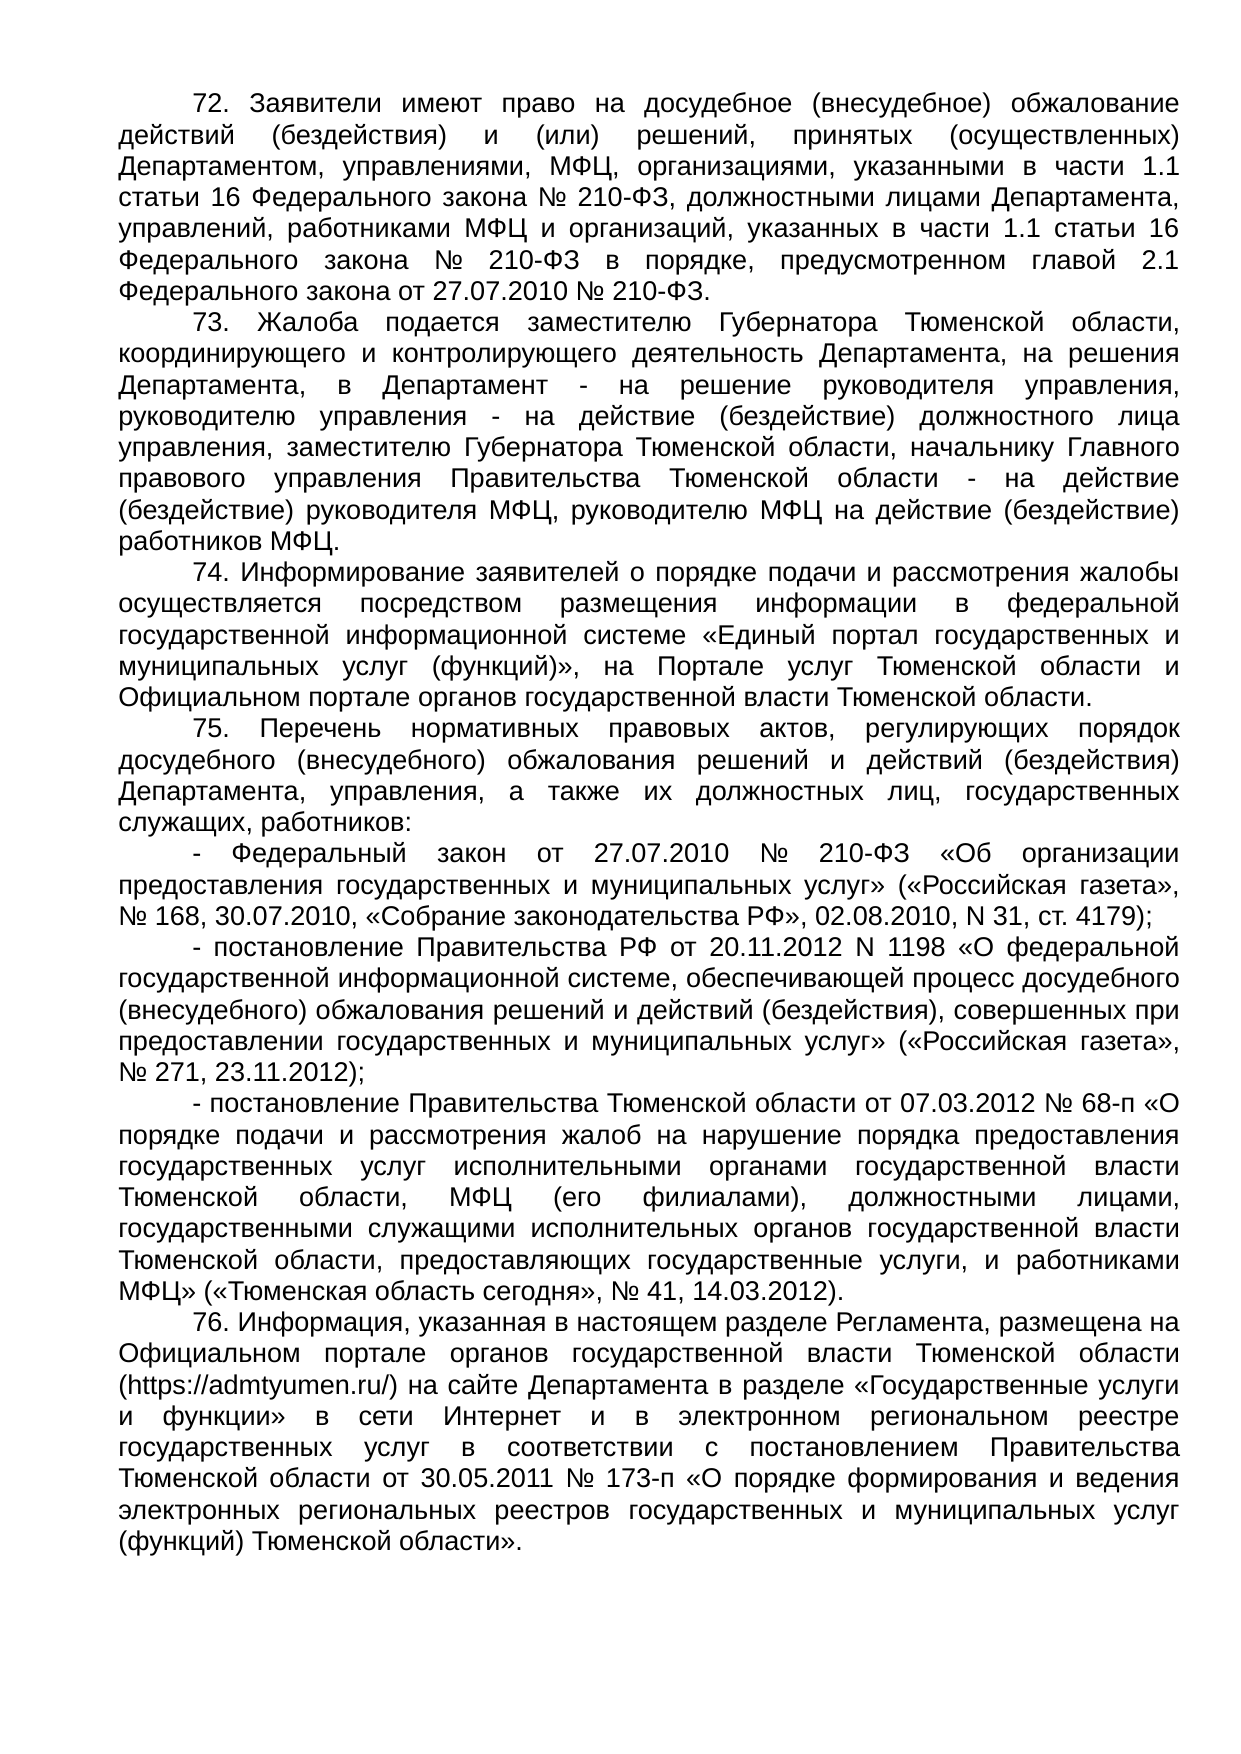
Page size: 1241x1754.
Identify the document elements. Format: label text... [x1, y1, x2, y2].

text - постановление Правительства РФ от 20.11.2012 N 1198 «О федеральной государственной информационной системе, обеспечивающей процесс досудебного (внесудебного) обжалования решений и действий (бездействия), совершенных при предоставлении государственных и муниципальных услуг» («Российская газета», № 271, 23.11.2012); [118, 931, 1181, 1087]
text 74. Информирование заявителей о порядке подачи и рассмотрения жалобы осуществляется посредством размещения информации в федеральной государственной информационной системе «Единый портал государственных и муниципальных услуг (функций)», на Портале услуг Тюменской области и Официальном портале органов государственной власти Тюменской области. [118, 556, 1181, 712]
text 75. Перечень нормативных правовых актов, регулирующих порядок досудебного (внесудебного) обжалования решений и действий (бездействия) Департамента, управления, а также их должностных лиц, государственных служащих, работников: [118, 712, 1181, 837]
text - Федеральный закон от 27.07.2010 № 210-ФЗ «Об организации предоставления государственных и муниципальных услуг» («Российская газета», № 168, 30.07.2010, «Собрание законодательства РФ», 02.08.2010, N 31, ст. 4179); [118, 837, 1181, 931]
text 73. Жалоба подается заместителю Губернатора Тюменской области, координирующего и контролирующего деятельность Департамента, на решения Департамента, в Департамент - на решение руководителя управления, руководителю управления - на действие (бездействие) должностного лица управления, заместителю Губернатора Тюменской области, начальнику Главного правового управления Правительства Тюменской области - на действие (бездействие) руководителя МФЦ, руководителю МФЦ на действие (бездействие) работников МФЦ. [118, 306, 1181, 556]
text 72. Заявители имеют право на досудебное (внесудебное) обжалование действий (бездействия) и (или) решений, принятых (осуществленных) Департаментом, управлениями, МФЦ, организациями, указанными в части 1.1 статьи 16 Федерального закона № 210-ФЗ, должностными лицами Департамента, управлений, работниками МФЦ и организаций, указанных в части 1.1 статьи 16 Федерального закона № 210-ФЗ в порядке, предусмотренном главой 2.1 Федерального закона от 27.07.2010 № 210-ФЗ. [118, 87, 1181, 306]
subtitle 76. Информация, указанная в настоящем разделе Регламента, размещена на Официальном портале органов государственной власти Тюменской области (https://admtyumen.ru/) на сайте Департамента в разделе «Государственные услуги и функции» в сети Интернет и в электронном региональном реестре государственных услуг в соответствии с постановлением Правительства Тюменской области от 30.05.2011 № 173-п «О порядке формирования и ведения электронных региональных реестров государственных и муниципальных услуг (функций) Тюменской области». [118, 1306, 1181, 1556]
text - постановление Правительства Тюменской области от 07.03.2012 № 68-п «О порядке подачи и рассмотрения жалоб на нарушение порядка предоставления государственных услуг исполнительными органами государственной власти Тюменской области, МФЦ (его филиалами), должностными лицами, государственными служащими исполнительных органов государственной власти Тюменской области, предоставляющих государственные услуги, и работниками МФЦ» («Тюменская область сегодня», № 41, 14.03.2012). [118, 1087, 1181, 1306]
